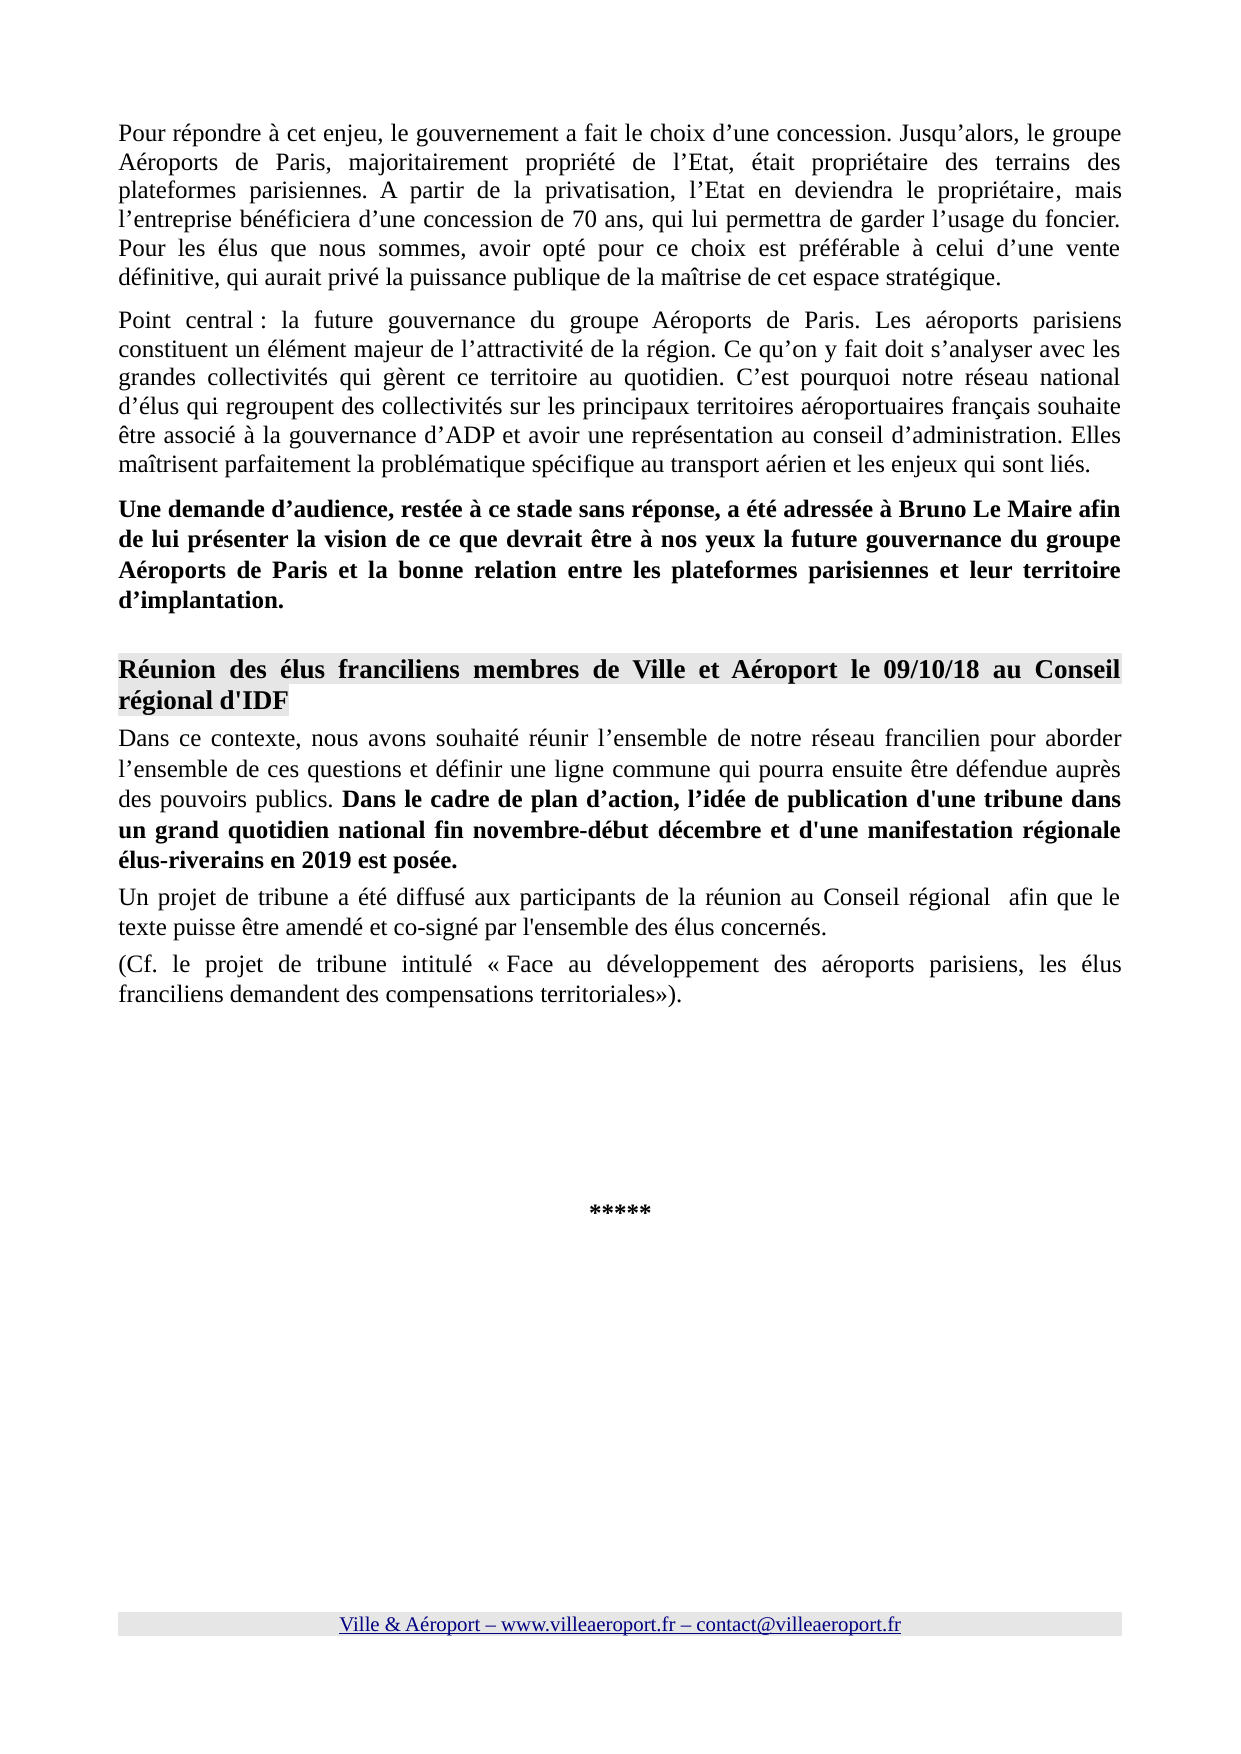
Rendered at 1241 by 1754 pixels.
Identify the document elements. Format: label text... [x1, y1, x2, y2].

text (Cf. le projet de tribune intitulé « Face au développement des aéroports parisiens, les élus franciliens demandent des compensations territoriales»). [118, 947, 1122, 1008]
text Réunion des élus franciliens membres de Ville et Aéroport le 09/10/18 au Conseil régional d'IDF [118, 653, 1122, 716]
text Pour répondre à cet enjeu, le gouvernement a fait le choix d’une concession. Jusqu’alors, le groupe Aéroports de Paris, majoritairement propriété de l’Etat, était propriétaire des terrains des plateformes parisiennes. A partir de la privatisation, l’Etat en deviendra le propriétaire, mais l’entreprise bénéficiera d’une concession de 70 ans, qui lui permettra de garder l’usage du foncier. Pour les élus que nous sommes, avoir opté pour ce choix est préférable à celui d’une vente définitive, qui aurait privé la puissance publique de la maîtrise de cet espace stratégique. [118, 118, 1122, 291]
text Point central : la future gouvernance du groupe Aéroports de Paris. Les aéroports parisiens constituent un élément majeur de l’attractivité de la région. Ce qu’on y fait doit s’analyser avec les grandes collectivités qui gèrent ce territoire au quotidien. C’est pourquoi notre réseau national d’élus qui regroupent des collectivités sur les principaux territoires aéroportuaires français souhaite être associé à la gouvernance d’ADP et avoir une représentation au conseil d’administration. Elles maîtrisent parfaitement la problématique spécifique au transport aérien et les enjeux qui sont liés. [118, 305, 1122, 477]
text ***** [118, 1196, 1122, 1227]
text Dans ce contexte, nous avons souhaité réunir l’ensemble de notre réseau francilien pour aborder l’ensemble de ces questions et définir une ligne commune qui pourra ensuite être défendue auprès des pouvoirs publics. Dans le cadre de plan d’action, l’idée de publication d'une tribune dans un grand quotidien national fin novembre-début décembre et d'une manifestation régionale élus-riverains en 2019 est posée. [118, 721, 1122, 874]
text Une demande d’audience, restée à ce stade sans réponse, a été adressée à Bruno Le Maire afin de lui présenter la vision de ce que devrait être à nos yeux la future gouvernance du groupe Aéroports de Paris et la bonne relation entre les plateformes parisiennes et leur territoire d’implantation. [118, 492, 1122, 614]
text Un projet de tribune a été diffusé aux participants de la réunion au Conseil régional afin que le texte puisse être amendé et co-signé par l'ensemble des élus concernés. [118, 880, 1122, 941]
